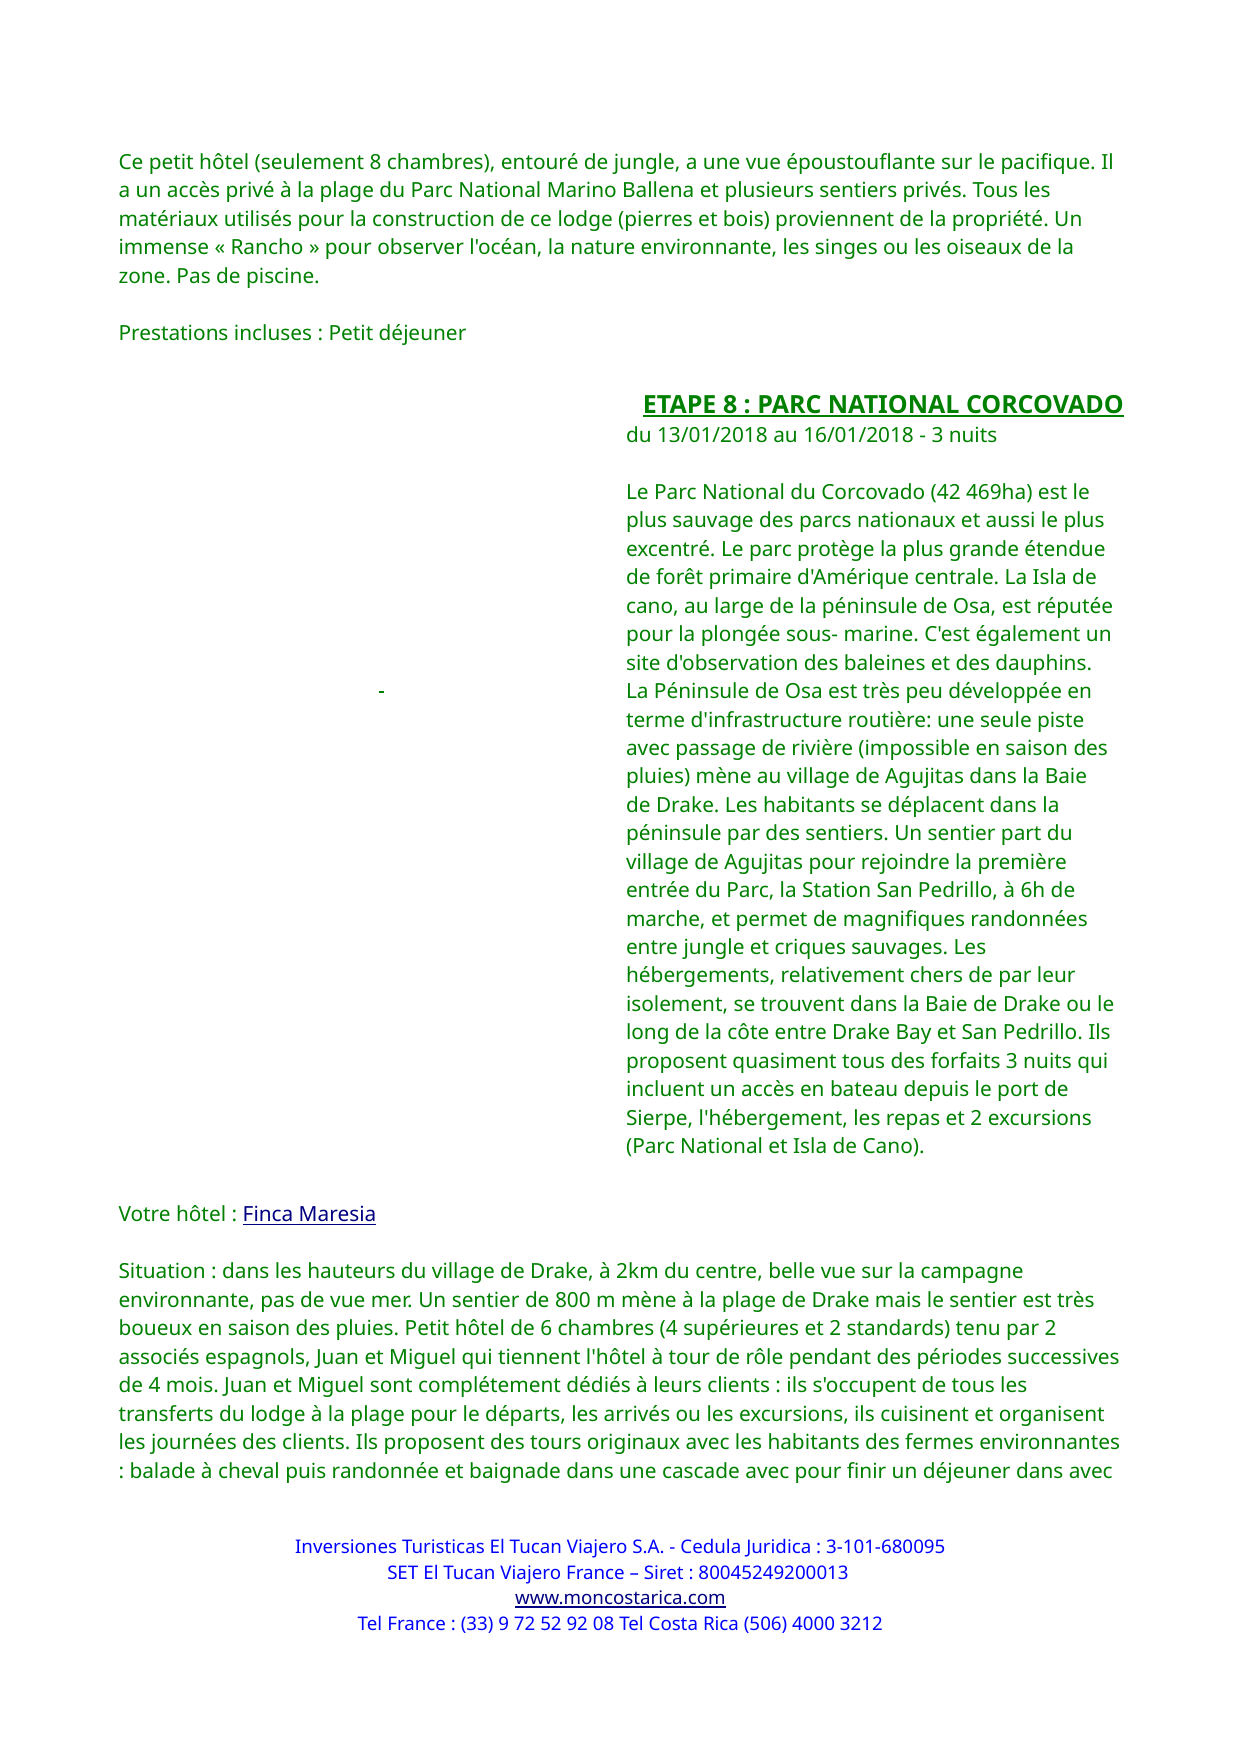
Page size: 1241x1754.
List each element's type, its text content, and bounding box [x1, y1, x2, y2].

text Prestations incluses : Petit déjeuner [118, 318, 1122, 346]
table_header ETAPE 8 : PARC NATIONAL CORCOVADO du 13/01/2018 au 16/01/2018 - 3 nuits Le Parc National du Corcovado (42 469ha) est le plus sauvage des parcs nationaux et aussi le plus excentré. Le parc protège la plus grande étendue de forêt primaire d'Amérique centrale. La Isla de cano, au large de la péninsule de Osa, est réputée pour la plongée sous- marine. C'est également un site d'observation des baleines et des dauphins. La Péninsule de Osa est très peu développée en terme d'infrastructure routière: une seule piste avec passage de rivière (impossible en saison des pluies) mène au village de Agujitas dans la Baie de Drake. Les habitants se déplacent dans la péninsule par des sentiers. Un sentier part du village de Agujitas pour rejoindre la première entrée du Parc, la Station San Pedrillo, à 6h de marche, et permet de magnifiques randonnées entre jungle et criques sauvages. Les hébergements, relativement chers de par leur isolement, se trouvent dans la Baie de Drake ou le long de la côte entre Drake Bay et San Pedrillo. Ils proposent quasiment tous des forfaits 3 nuits qui incluent un accès en bateau depuis le port de Sierpe, l'hébergement, les repas et 2 excursions (Parc National et Isla de Cano). [620, 381, 1122, 1165]
table_header [118, 381, 620, 1165]
text Votre hôtel : Finca Maresia [118, 1199, 1122, 1228]
text Ce petit hôtel (seulement 8 chambres), entouré de jungle, a une vue époustouflante sur le pacifique. Il a un accès privé à la plage du Parc National Marino Ballena et plusieurs sentiers privés. Tous les matériaux utilisés pour la construction de ce lodge (pierres et bois) proviennent de la propriété. Un immense « Rancho » pour observer l'océan, la nature environnante, les singes ou les oiseaux de la zone. Pas de piscine. [118, 147, 1122, 289]
text Situation : dans les hauteurs du village de Drake, à 2km du centre, belle vue sur la campagne environnante, pas de vue mer. Un sentier de 800 m mène à la plage de Drake mais le sentier est très boueux en saison des pluies. Petit hôtel de 6 chambres (4 supérieures et 2 standards) tenu par 2 associés espagnols, Juan et Miguel qui tiennent l'hôtel à tour de rôle pendant des périodes successives de 4 mois. Juan et Miguel sont complétement dédiés à leurs clients : ils s'occupent de tous les transferts du lodge à la plage pour le départs, les arrivés ou les excursions, ils cuisinent et organisent les journées des clients. Ils proposent des tours originaux avec les habitants des fermes environnantes : balade à cheval puis randonnée et baignade dans une cascade avec pour finir un déjeuner dans avec [118, 1257, 1122, 1484]
